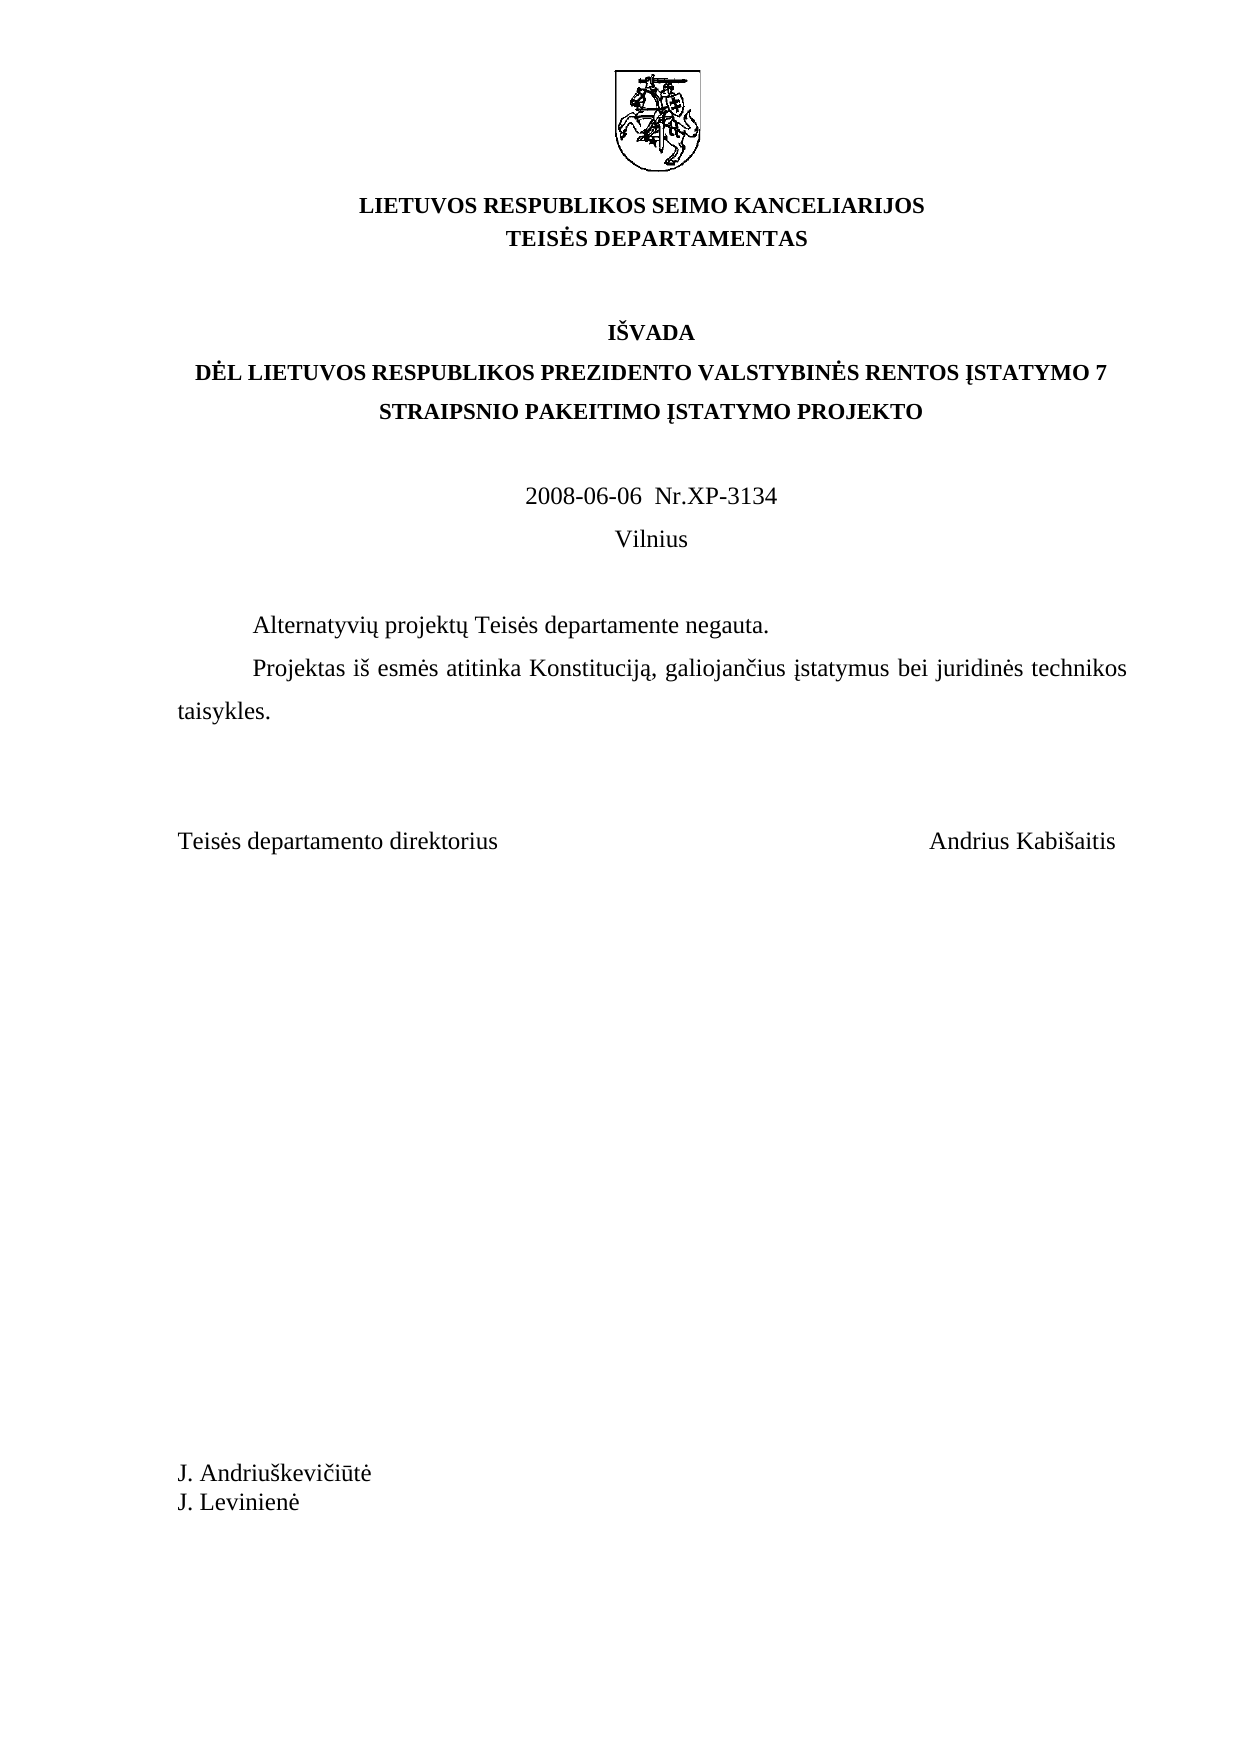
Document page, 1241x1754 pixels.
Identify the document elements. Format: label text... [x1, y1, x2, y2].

text Projektas iš esmės atitinka Konstituciją, galiojančius įstatymus bei juridinės technikos taisykles. [177, 653, 1127, 725]
text Teisės departamento direktorius Andrius Kabišaitis [177, 826, 1127, 854]
text J. Levinienė [177, 1487, 1121, 1516]
text Alternatyvių projektų Teisės departamente negauta. [177, 610, 1096, 639]
text DĖL LIETUVOS RESPUBLIKOS PREZIDENTO VALSTYBINĖS RENTOS ĮSTATYMO 7 STRAIPSNIO PAKEITIMO ĮSTATYMO PROJEKTO [177, 359, 1125, 424]
text 2008-06-06 Nr.XP-3134 [177, 481, 1125, 509]
text J. Andriuškevičiūtė [177, 1458, 1121, 1487]
text TEISĖS DEPARTAMENTAS [177, 225, 1136, 251]
text IŠVADA [177, 319, 1125, 346]
text LIETUVOS RESPUBLIKOS SEIMO KANCELIARIJOS [177, 192, 1107, 218]
text Vilnius [177, 524, 1125, 553]
